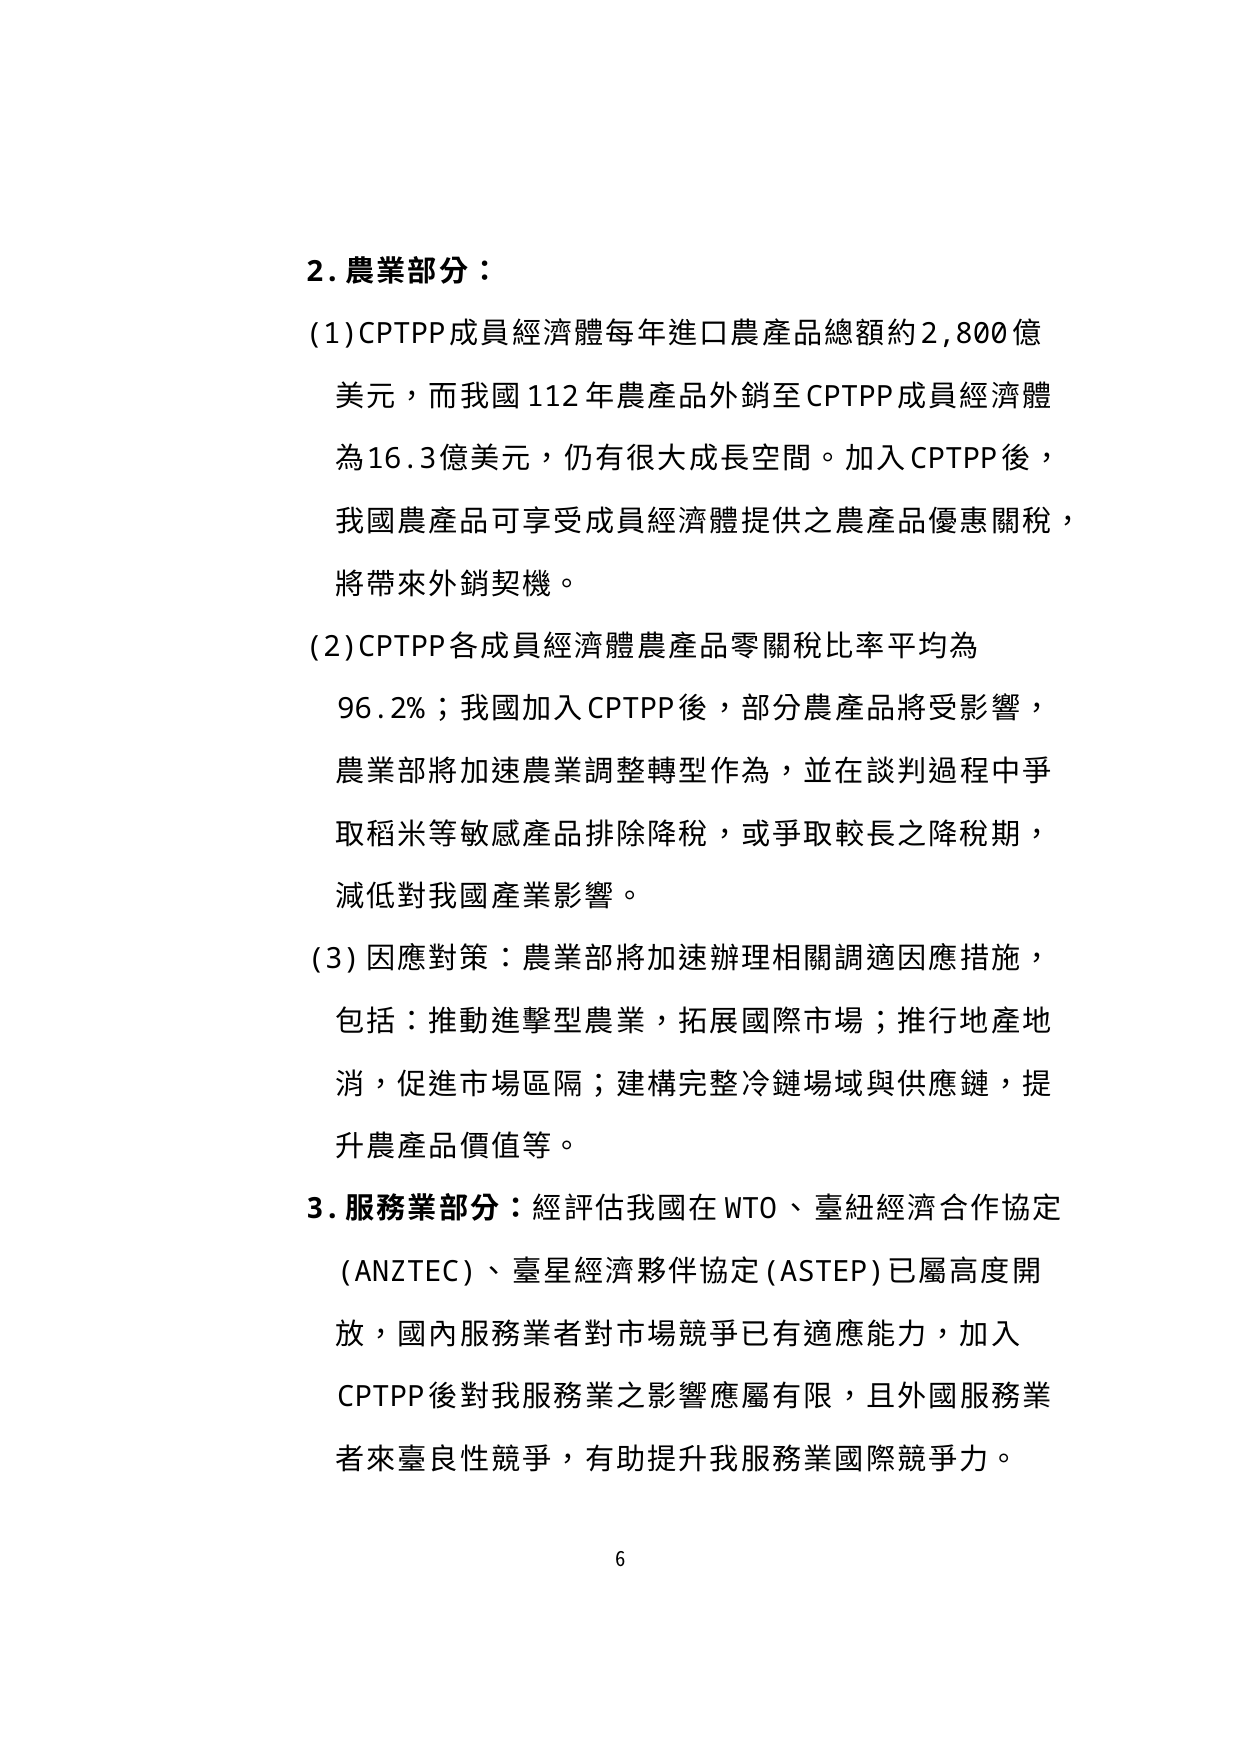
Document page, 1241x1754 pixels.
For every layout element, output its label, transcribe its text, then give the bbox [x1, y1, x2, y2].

text (2)CPTPP各成員經濟體農產品零關稅比率平均為96.2%；我國加入CPTPP後，部分農產品將受影響，農業部將加速農業調整轉型作為，並在談判過程中爭取稻米等敏感產品排除降稅，或爭取較長之降稅期，減低對我國產業影響。 [295, 602, 1063, 915]
text (3)因應對策：農業部將加速辦理相關調適因應措施，包括：推動進擊型農業，拓展國際市場；推行地產地消，促進市場區隔；建構完整冷鏈場域與供應鏈，提升農產品價值等。 [295, 915, 1063, 1165]
text 3.服務業部分：經評估我國在WTO、臺紐經濟合作協定(ANZTEC)、臺星經濟夥伴協定(ASTEP)已屬高度開放，國內服務業者對市場競爭已有適應能力，加入CPTPP後對我服務業之影響應屬有限，且外國服務業者來臺良性競爭，有助提升我服務業國際競爭力。 [295, 1165, 1063, 1477]
text 2.農業部分： [295, 227, 1063, 290]
text (1)CPTPP成員經濟體每年進口農產品總額約2,800億美元，而我國112年農產品外銷至CPTPP成員經濟體為16.3億美元，仍有很大成長空間。加入CPTPP後，我國農產品可享受成員經濟體提供之農產品優惠關稅，將帶來外銷契機。 [295, 290, 1063, 602]
